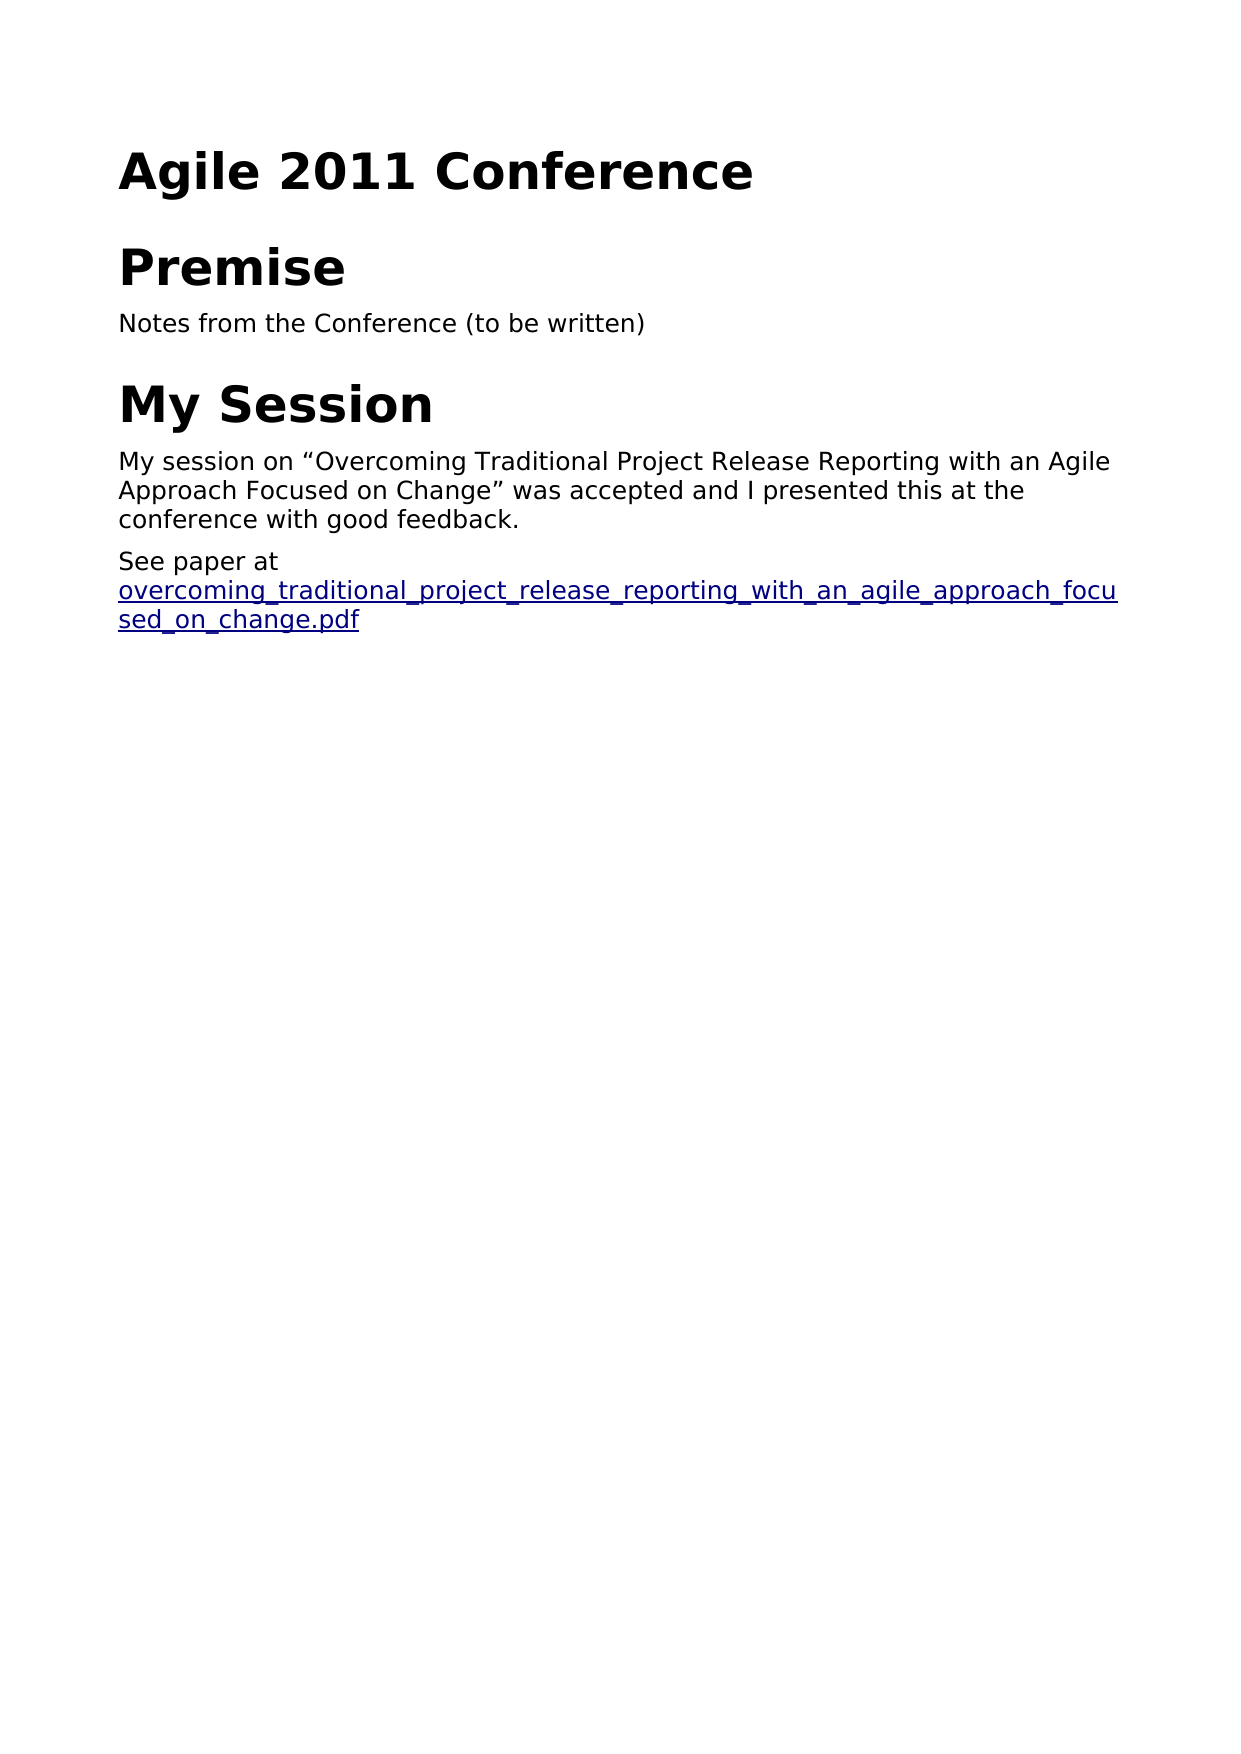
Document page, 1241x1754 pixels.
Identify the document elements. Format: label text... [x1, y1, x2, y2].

subtitle My Session [118, 376, 1122, 434]
subtitle Premise [118, 239, 1122, 297]
text My session on “Overcoming Traditional Project Release Reporting with an Agile Approach Focused on Change” was accepted and I presented this at the conference with good feedback. [118, 447, 1122, 534]
text See paper at overcoming_traditional_project_release_reporting_with_an_agile_approach_focused_on_change.pdf [118, 547, 1122, 634]
subtitle Agile 2011 Conference [118, 143, 1122, 201]
text Notes from the Conference (to be written) [118, 309, 1122, 339]
